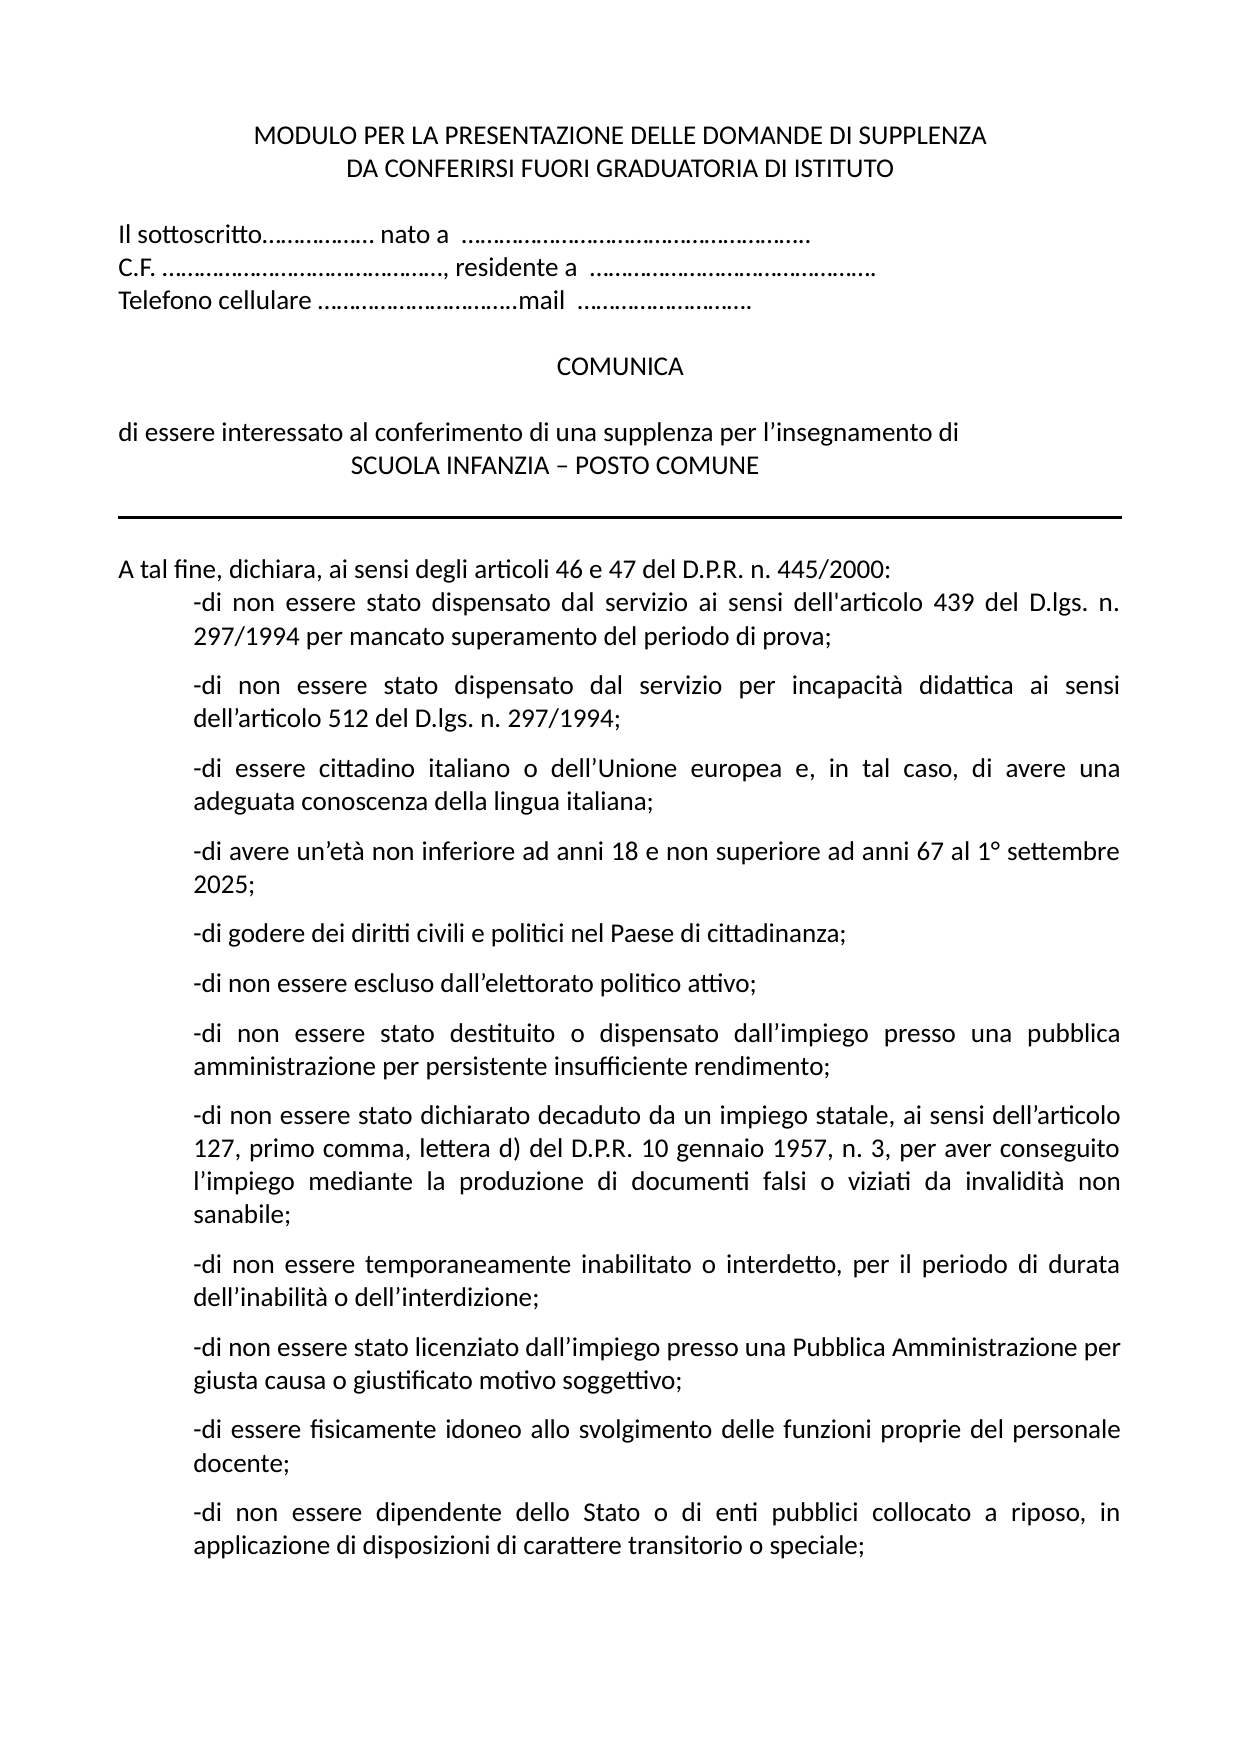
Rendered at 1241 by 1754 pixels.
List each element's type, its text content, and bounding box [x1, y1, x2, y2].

list di non essere stato dispensato dal servizio ai sensi dell'articolo 439 del D.lgs. n. 297/1994 per mancato superamento del periodo di prova; [193, 586, 1122, 652]
list di avere un’età non inferiore ad anni 18 e non superiore ad anni 67 al 1° settembre 2025; [193, 834, 1122, 900]
list di non essere stato dichiarato decaduto da un impiego statale, ai sensi dell’articolo 127, primo comma, lettera d) del D.P.R. 10 gennaio 1957, n. 3, per aver conseguito l’impiego mediante la produzione di documenti falsi o viziati da invalidità non sanabile; [193, 1098, 1122, 1231]
text C.F. ………………………………………, residente a ………………………………………. [118, 250, 1122, 283]
text SCUOLA INFANZIA – POSTO COMUNE [118, 448, 1122, 481]
text A tal fine, dichiara, ai sensi degli articoli 46 e 47 del D.P.R. n. 445/2000: [118, 553, 1122, 586]
text Telefono cellulare …………………………..mail ………………………. [118, 283, 1122, 316]
list di essere cittadino italiano o dell’Unione europea e, in tal caso, di avere una adeguata conoscenza della lingua italiana; [193, 751, 1122, 817]
list di non essere stato licenziato dall’impiego presso una Pubblica Amministrazione per giusta causa o giustificato motivo soggettivo; [193, 1330, 1122, 1396]
list di non essere stato destituito o dispensato dall’impiego presso una pubblica amministrazione per persistente insufficiente rendimento; [193, 1016, 1122, 1082]
text di essere interessato al conferimento di una supplenza per l’insegnamento di [118, 415, 1122, 448]
text MODULO PER LA PRESENTAZIONE DELLE DOMANDE DI SUPPLENZA [118, 118, 1122, 151]
text COMUNICA [118, 349, 1122, 382]
list di non essere escluso dall’elettorato politico attivo; [193, 966, 1122, 999]
list di non essere stato dispensato dal servizio per incapacità didattica ai sensi dell’articolo 512 del D.lgs. n. 297/1994; [193, 668, 1122, 734]
text DA CONFERIRSI FUORI GRADUATORIA DI ISTITUTO [118, 151, 1122, 184]
list di non essere temporaneamente inabilitato o interdetto, per il periodo di durata dell’inabilità o dell’interdizione; [193, 1247, 1122, 1313]
list di godere dei diritti civili e politici nel Paese di cittadinanza; [193, 916, 1122, 949]
list di non essere dipendente dello Stato o di enti pubblici collocato a riposo, in applicazione di disposizioni di carattere transitorio o speciale; [193, 1495, 1122, 1561]
list di essere fisicamente idoneo allo svolgimento delle funzioni proprie del personale docente; [193, 1413, 1122, 1479]
text Il sottoscritto……………… nato a ……………………………………………….. [118, 217, 1122, 250]
